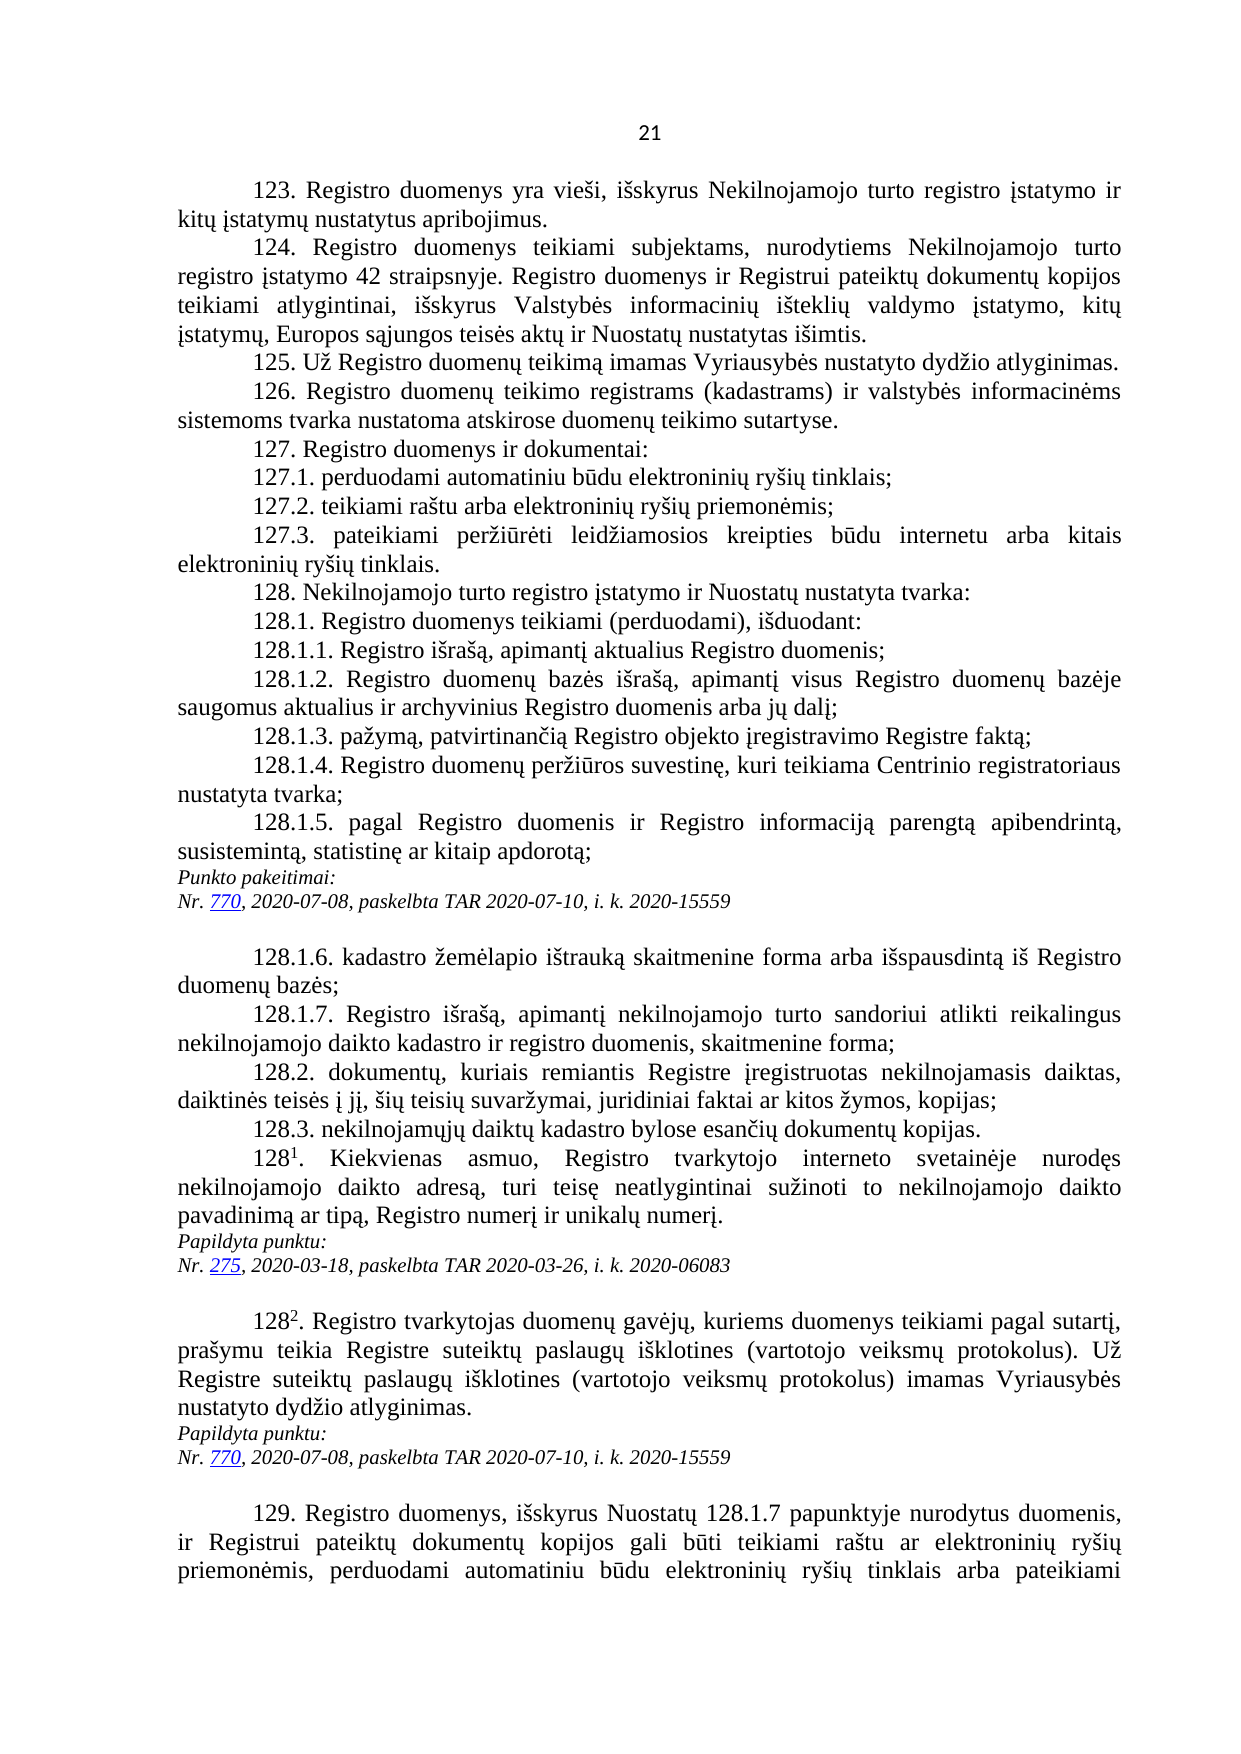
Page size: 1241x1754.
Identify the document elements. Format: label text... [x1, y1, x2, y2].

text 128.3. nekilnojamųjų daiktų kadastro bylose esančių dokumentų kopijas. [177, 1114, 1122, 1143]
text 128.1.1. Registro išrašą, apimantį aktualius Registro duomenis; [177, 635, 1122, 664]
text Papildyta punktu: [177, 1229, 1122, 1253]
text Punkto pakeitimai: [177, 865, 1122, 889]
text Nr. 275, 2020-03-18, paskelbta TAR 2020-03-26, i. k. 2020-06083 [177, 1253, 1122, 1277]
text 126. Registro duomenų teikimo registrams (kadastrams) ir valstybės informacinėms sistemoms tvarka nustatoma atskirose duomenų teikimo sutartyse. [177, 376, 1122, 434]
text 127.3. pateikiami peržiūrėti leidžiamosios kreipties būdu internetu arba kitais elektroninių ryšių tinklais. [177, 520, 1122, 577]
text Papildyta punktu: [177, 1421, 1122, 1445]
text 128.1.3. pažymą, patvirtinančią Registro objekto įregistravimo Registre faktą; [177, 721, 1122, 750]
text 1281. Kiekvienas asmuo, Registro tvarkytojo interneto svetainėje nurodęs nekilnojamojo daikto adresą, turi teisę neatlygintinai sužinoti to nekilnojamojo daikto pavadinimą ar tipą, Registro numerį ir unikalų numerį. [177, 1143, 1122, 1229]
text 127.1. perduodami automatiniu būdu elektroninių ryšių tinklais; [177, 462, 1122, 491]
text 1282. Registro tvarkytojas duomenų gavėjų, kuriems duomenys teikiami pagal sutartį, prašymu teikia Registre suteiktų paslaugų išklotines (vartotojo veiksmų protokolus). Už Registre suteiktų paslaugų išklotines (vartotojo veiksmų protokolus) imamas Vyriausybės nustatyto dydžio atlyginimas. [177, 1306, 1122, 1421]
text 128. Nekilnojamojo turto registro įstatymo ir Nuostatų nustatyta tvarka: [177, 577, 1122, 606]
text 128.1. Registro duomenys teikiami (perduodami), išduodant: [177, 606, 1122, 635]
text 128.1.2. Registro duomenų bazės išrašą, apimantį visus Registro duomenų bazėje saugomus aktualius ir archyvinius Registro duomenis arba jų dalį; [177, 664, 1122, 721]
text 128.1.4. Registro duomenų peržiūros suvestinę, kuri teikiama Centrinio registratoriaus nustatyta tvarka; [177, 750, 1122, 807]
text 128.2. dokumentų, kuriais remiantis Registre įregistruotas nekilnojamasis daiktas, daiktinės teisės į jį, šių teisių suvaržymai, juridiniai faktai ar kitos žymos, kopijas; [177, 1057, 1122, 1114]
text 128.1.5. pagal Registro duomenis ir Registro informaciją parengtą apibendrintą, susistemintą, statistinę ar kitaip apdorotą; [177, 807, 1122, 865]
text 125. Už Registro duomenų teikimą imamas Vyriausybės nustatyto dydžio atlyginimas. [177, 347, 1122, 376]
text 128.1.6. kadastro žemėlapio ištrauką skaitmenine forma arba išspausdintą iš Registro duomenų bazės; [177, 942, 1122, 999]
text 127. Registro duomenys ir dokumentai: [177, 434, 1122, 462]
text Nr. 770, 2020-07-08, paskelbta TAR 2020-07-10, i. k. 2020-15559 [177, 1445, 1122, 1469]
text 129. Registro duomenys, išskyrus Nuostatų 128.1.7 papunktyje nurodytus duomenis, ir Registrui pateiktų dokumentų kopijos gali būti teikiami raštu ar elektroninių ryšių priemonėmis, perduodami automatiniu būdu elektroninių ryšių tinklais arba pateikiami [177, 1498, 1122, 1584]
text 127.2. teikiami raštu arba elektroninių ryšių priemonėmis; [177, 491, 1122, 520]
text Nr. 770, 2020-07-08, paskelbta TAR 2020-07-10, i. k. 2020-15559 [177, 889, 1122, 913]
text 128.1.7. Registro išrašą, apimantį nekilnojamojo turto sandoriui atlikti reikalingus nekilnojamojo daikto kadastro ir registro duomenis, skaitmenine forma; [177, 999, 1122, 1057]
text 124. Registro duomenys teikiami subjektams, nurodytiems Nekilnojamojo turto registro įstatymo 42 straipsnyje. Registro duomenys ir Registrui pateiktų dokumentų kopijos teikiami atlygintinai, išskyrus Valstybės informacinių išteklių valdymo įstatymo, kitų įstatymų, Europos sąjungos teisės aktų ir Nuostatų nustatytas išimtis. [177, 232, 1122, 347]
text 123. Registro duomenys yra vieši, išskyrus Nekilnojamojo turto registro įstatymo ir kitų įstatymų nustatytus apribojimus. [177, 175, 1122, 232]
